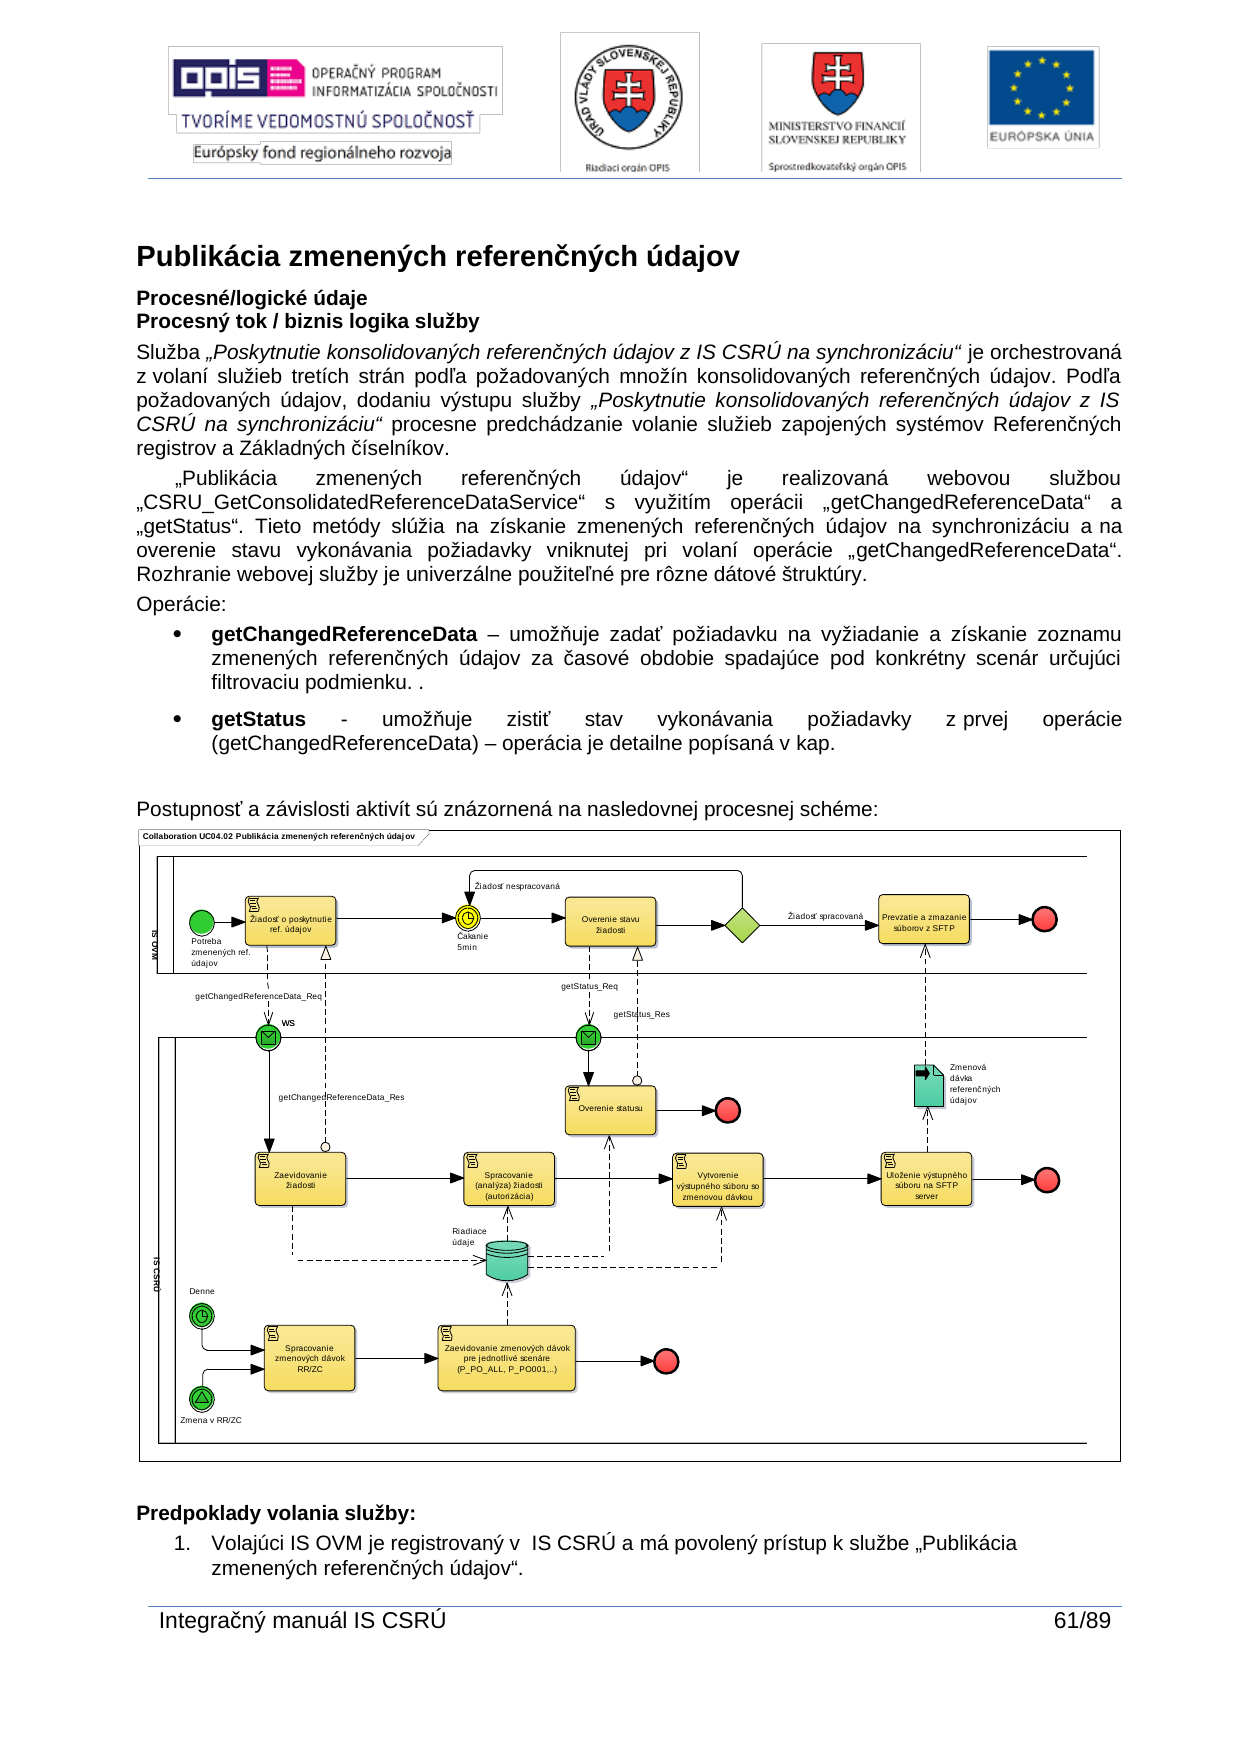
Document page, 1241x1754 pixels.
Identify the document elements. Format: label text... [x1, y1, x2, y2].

text Predpoklady volania služby: [136, 1500, 1122, 1524]
text Služba „Poskytnutie konsolidovaných referenčných údajov z IS CSRÚ na synchronizáciu“ je orchestrovaná z volaní služieb tretích strán podľa požadovaných množín konsolidovaných referenčných údajov. Podľa požadovaných údajov, dodaniu výstupu služby „Poskytnutie konsolidovaných referenčných údajov z IS CSRÚ na synchronizáciu“ procesne predchádzanie volanie služieb zapojených systémov Referenčných registrov a Základných číselníkov. [136, 339, 1122, 459]
subtitle Publikácia zmenených referenčných údajov [136, 239, 1004, 273]
list Volajúci IS OVM je registrovaný v IS CSRÚ a má povolený prístup k službe „Publikácia zmenených referenčných údajov“. [174, 1531, 1122, 1580]
subtitle Procesné/logické údaje [136, 285, 1122, 309]
text „Publikácia zmenených referenčných údajov“ je realizovaná webovou službou „CSRU_GetConsolidatedReferenceDataService“ s využitím operácii „getChangedReferenceData“ a „getStatus“. Tieto metódy slúžia na získanie zmenených referenčných údajov na synchronizáciu a na overenie stavu vykonávania požiadavky vniknutej pri volaní operácie „getChangedReferenceData“. Rozhranie webovej služby je univerzálne použiteľné pre rôzne dátové štruktúry. [136, 466, 1122, 585]
list getChangedReferenceData – umožňuje zadať požiadavku na vyžiadanie a získanie zoznamu zmenených referenčných údajov za časové obdobie spadajúce pod konkrétny scenár určujúci filtrovaciu podmienku. . [174, 622, 1122, 694]
text Postupnosť a závislosti aktivít sú znázornená na nasledovnej procesnej schéme: [136, 797, 1122, 821]
text Operácie: [136, 592, 1122, 616]
list getStatus - umožňuje zistiť stav vykonávania požiadavky z prvej operácie (getChangedReferenceData) – operácia je detailne popísaná v kap. ‎2.4.1 [174, 706, 1122, 754]
subtitle Procesný tok / biznis logika služby [136, 309, 1122, 333]
